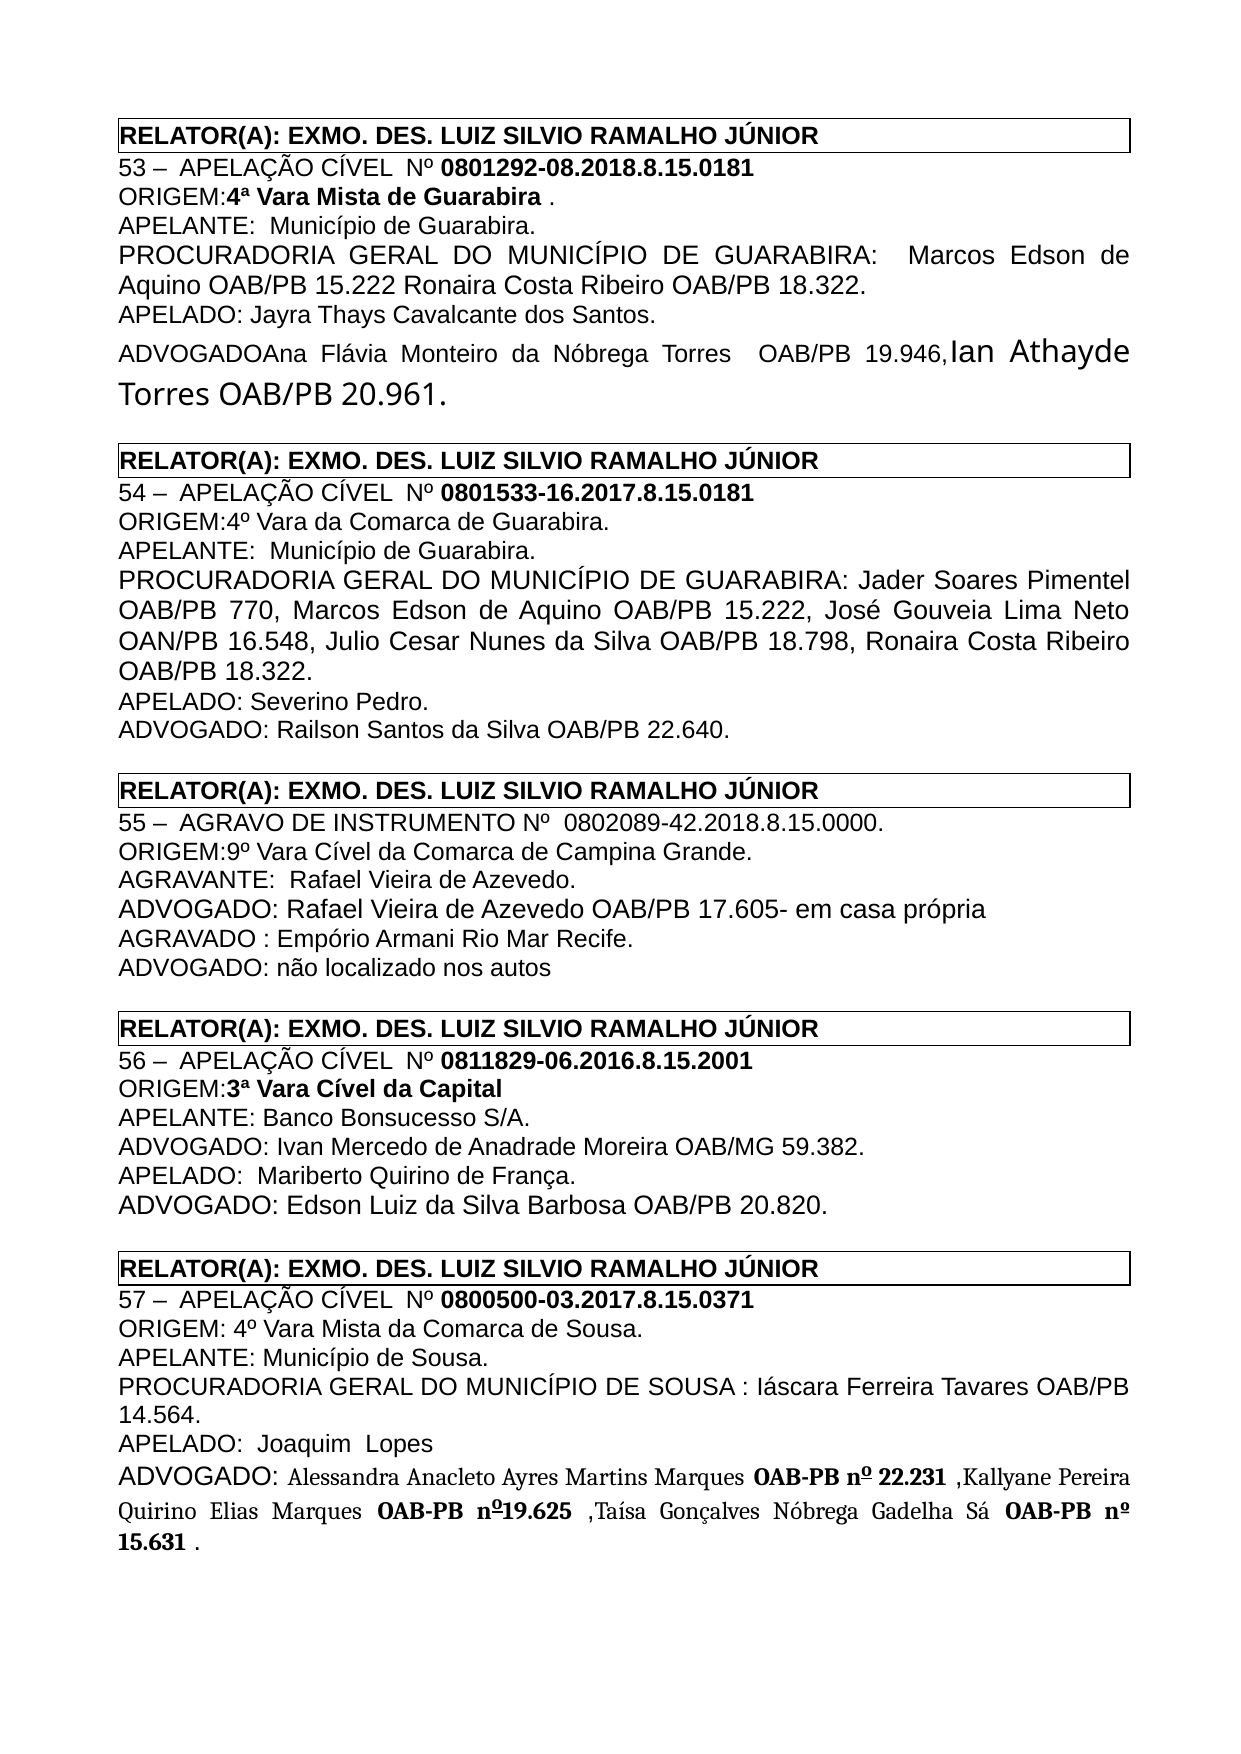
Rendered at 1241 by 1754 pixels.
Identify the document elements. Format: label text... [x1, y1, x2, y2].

text ADVOGADO: Railson Santos da Silva OAB/PB 22.640. [118, 715, 1131, 744]
text APELADO: Jayra Thays Cavalcante dos Santos. [118, 300, 1131, 329]
text RELATOR(A): EXMO. DES. LUIZ SILVIO RAMALHO JÚNIOR [119, 1252, 1129, 1284]
text ADVOGADO: Edson Luiz da Silva Barbosa OAB/PB 20.820. [118, 1189, 1131, 1220]
text PROCURADORIA GERAL DO MUNICÍPIO DE SOUSA : Iáscara Ferreira Tavares OAB/PB 14.564. [118, 1372, 1131, 1429]
text APELADO: Mariberto Quirino de França. [118, 1161, 1131, 1189]
text ADVOGADOAna Flávia Monteiro da Nóbrega Torres OAB/PB 19.946,Ian Athayde Torres OAB/PB 20.961. [118, 329, 1131, 414]
text RELATOR(A): EXMO. DES. LUIZ SILVIO RAMALHO JÚNIOR [119, 774, 1129, 807]
text APELADO: Joaquim Lopes [118, 1429, 1131, 1458]
text ORIGEM:3ª Vara Cível da Capital [118, 1074, 1131, 1103]
text AGRAVADO : Empório Armani Rio Mar Recife. [118, 924, 1131, 953]
text APELANTE: Município de Guarabira. [118, 211, 1131, 239]
text APELANTE: Município de Sousa. [118, 1343, 1131, 1372]
text 53 – APELAÇÃO CÍVEL Nº 0801292-08.2018.8.15.0181 [118, 153, 1131, 182]
text ADVOGADO: Ivan Mercedo de Anadrade Moreira OAB/MG 59.382. [118, 1132, 1131, 1161]
text PROCURADORIA GERAL DO MUNICÍPIO DE GUARABIRA: Marcos Edson de Aquino OAB/PB 15.222 Ronaira Costa Ribeiro OAB/PB 18.322. [118, 239, 1131, 300]
text ORIGEM:9º Vara Cível da Comarca de Campina Grande. [118, 836, 1131, 865]
text RELATOR(A): EXMO. DES. LUIZ SILVIO RAMALHO JÚNIOR [119, 444, 1129, 477]
text APELANTE: Banco Bonsucesso S/A. [118, 1103, 1131, 1132]
text 54 – APELAÇÃO CÍVEL Nº 0801533-16.2017.8.15.0181 [118, 478, 1131, 507]
text ADVOGADO: Alessandra Anacleto Ayres Martins Marques OAB-PB no 22.231 ,Kallyane Pereira Quirino Elias Marques OAB-PB no19.625 ,Taísa Gonçalves Nóbrega Gadelha Sá OAB-PB nº 15.631 . [118, 1458, 1131, 1557]
text RELATOR(A): EXMO. DES. LUIZ SILVIO RAMALHO JÚNIOR [119, 1012, 1129, 1045]
text 57 – APELAÇÃO CÍVEL Nº 0800500-03.2017.8.15.0371 [118, 1286, 1131, 1314]
text 56 – APELAÇÃO CÍVEL Nº 0811829-06.2016.8.15.2001 [118, 1046, 1131, 1074]
text ORIGEM:4º Vara da Comarca de Guarabira. [118, 507, 1131, 536]
text AGRAVANTE: Rafael Vieira de Azevedo. [118, 865, 1131, 894]
text ADVOGADO: não localizado nos autos [118, 953, 1131, 982]
text APELADO: Severino Pedro. [118, 686, 1131, 715]
text RELATOR(A): EXMO. DES. LUIZ SILVIO RAMALHO JÚNIOR [119, 119, 1129, 152]
text ORIGEM: 4º Vara Mista da Comarca de Sousa. [118, 1314, 1131, 1343]
text APELANTE: Município de Guarabira. [118, 536, 1131, 564]
text 55 – AGRAVO DE INSTRUMENTO Nº 0802089-42.2018.8.15.0000. [118, 808, 1131, 836]
text ORIGEM:4ª Vara Mista de Guarabira . [118, 182, 1131, 211]
text PROCURADORIA GERAL DO MUNICÍPIO DE GUARABIRA: Jader Soares Pimentel OAB/PB 770, Marcos Edson de Aquino OAB/PB 15.222, José Gouveia Lima Neto OAN/PB 16.548, Julio Cesar Nunes da Silva OAB/PB 18.798, Ronaira Costa Ribeiro OAB/PB 18.322. [118, 564, 1131, 686]
text ADVOGADO: Rafael Vieira de Azevedo OAB/PB 17.605- em casa própria [118, 894, 1131, 924]
